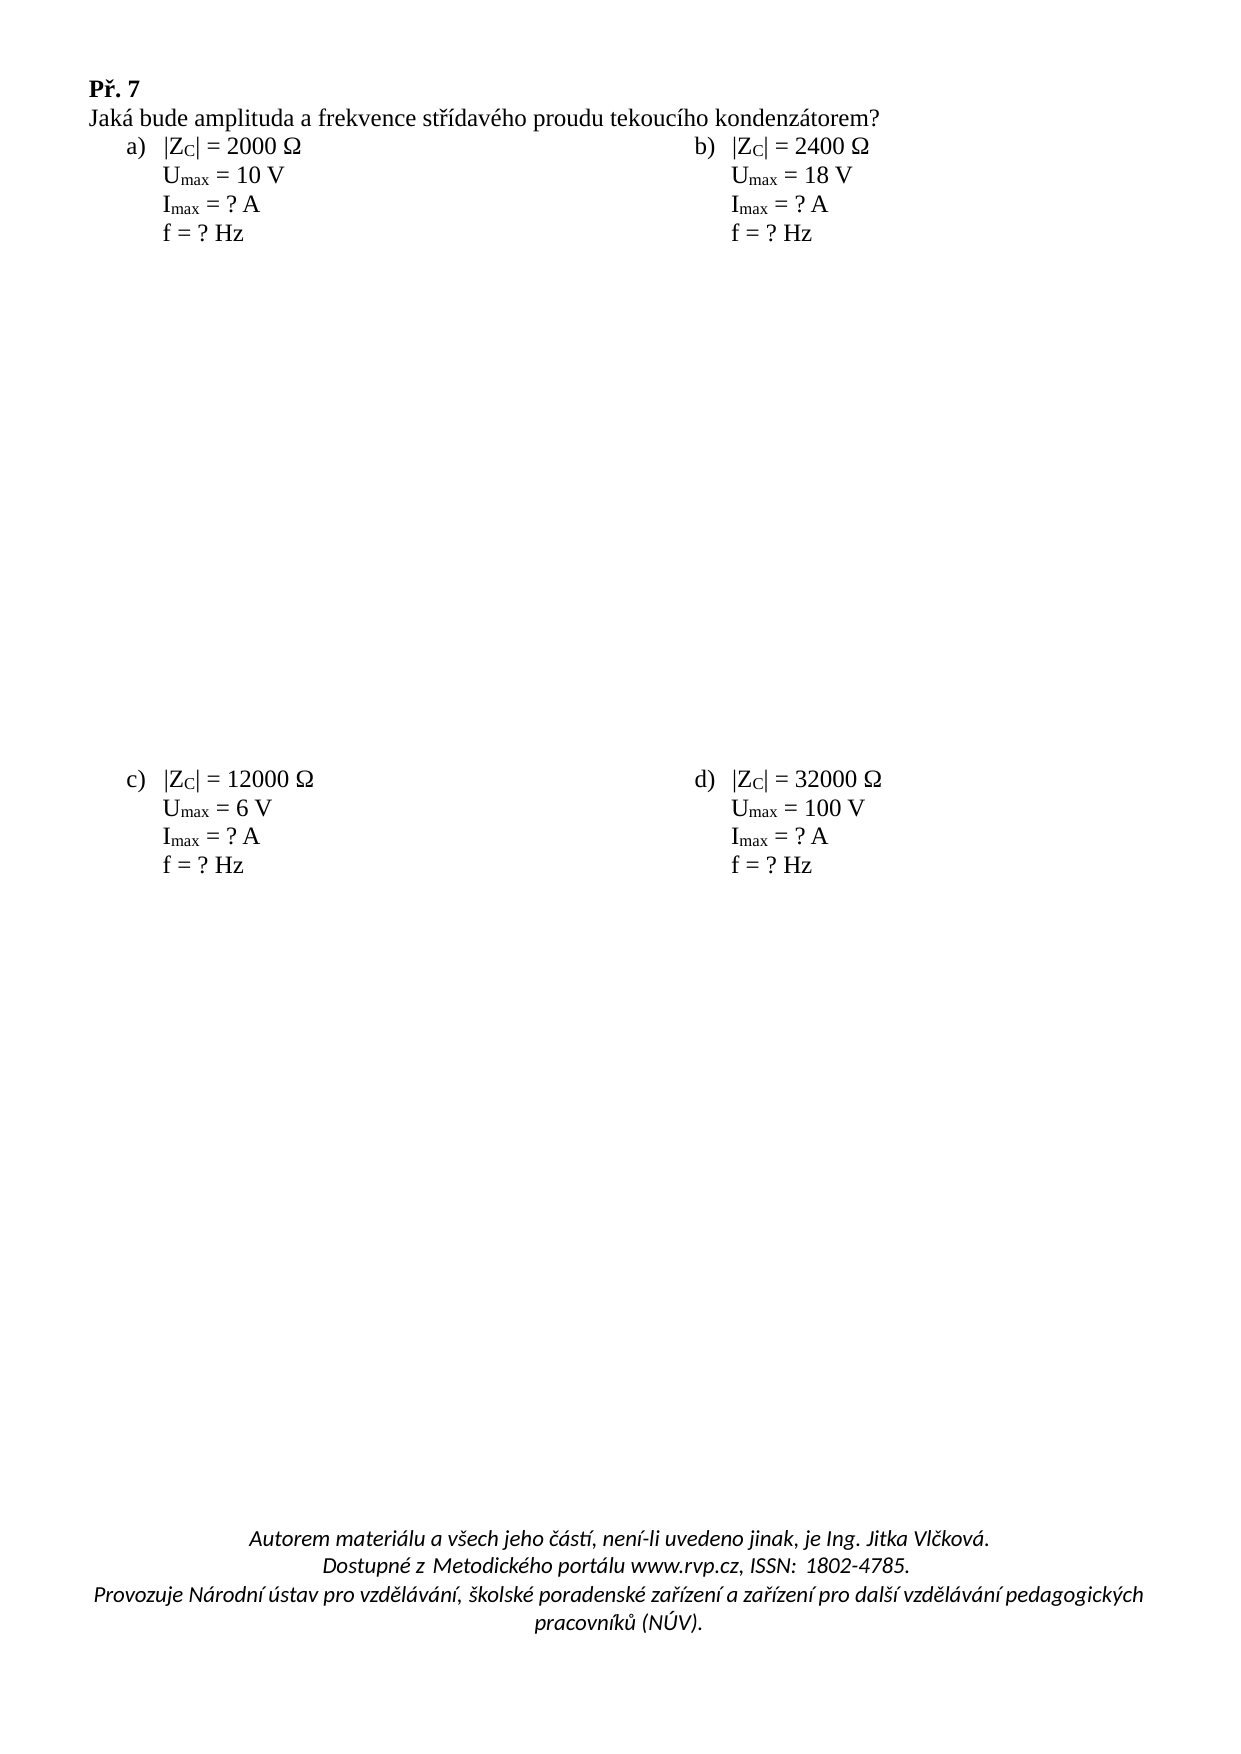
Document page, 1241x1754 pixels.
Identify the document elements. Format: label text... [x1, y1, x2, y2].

list |ZC| = 12000 Ω [126, 764, 583, 793]
text Umax = 6 V [162, 793, 583, 821]
text Umax = 100 V [731, 793, 1151, 821]
text Imax = ? A [731, 189, 1151, 218]
text Imax = ? A [162, 189, 583, 218]
text Imax = ? A [731, 821, 1151, 850]
list |ZC| = 32000 Ω [694, 764, 1151, 793]
text f = ? Hz [731, 850, 1151, 879]
text Umax = 18 V [731, 160, 1151, 189]
text Př. 7 [89, 74, 1151, 103]
list |ZC| = 2000 Ω [126, 131, 583, 160]
text Jaká bude amplituda a frekvence střídavého proudu tekoucího kondenzátorem? [89, 103, 1151, 131]
text Imax = ? A [162, 821, 583, 850]
text f = ? Hz [162, 850, 583, 879]
text Umax = 10 V [162, 160, 583, 189]
text f = ? Hz [694, 218, 1151, 246]
text f = ? Hz [162, 218, 583, 246]
list |ZC| = 2400 Ω [694, 131, 1151, 160]
